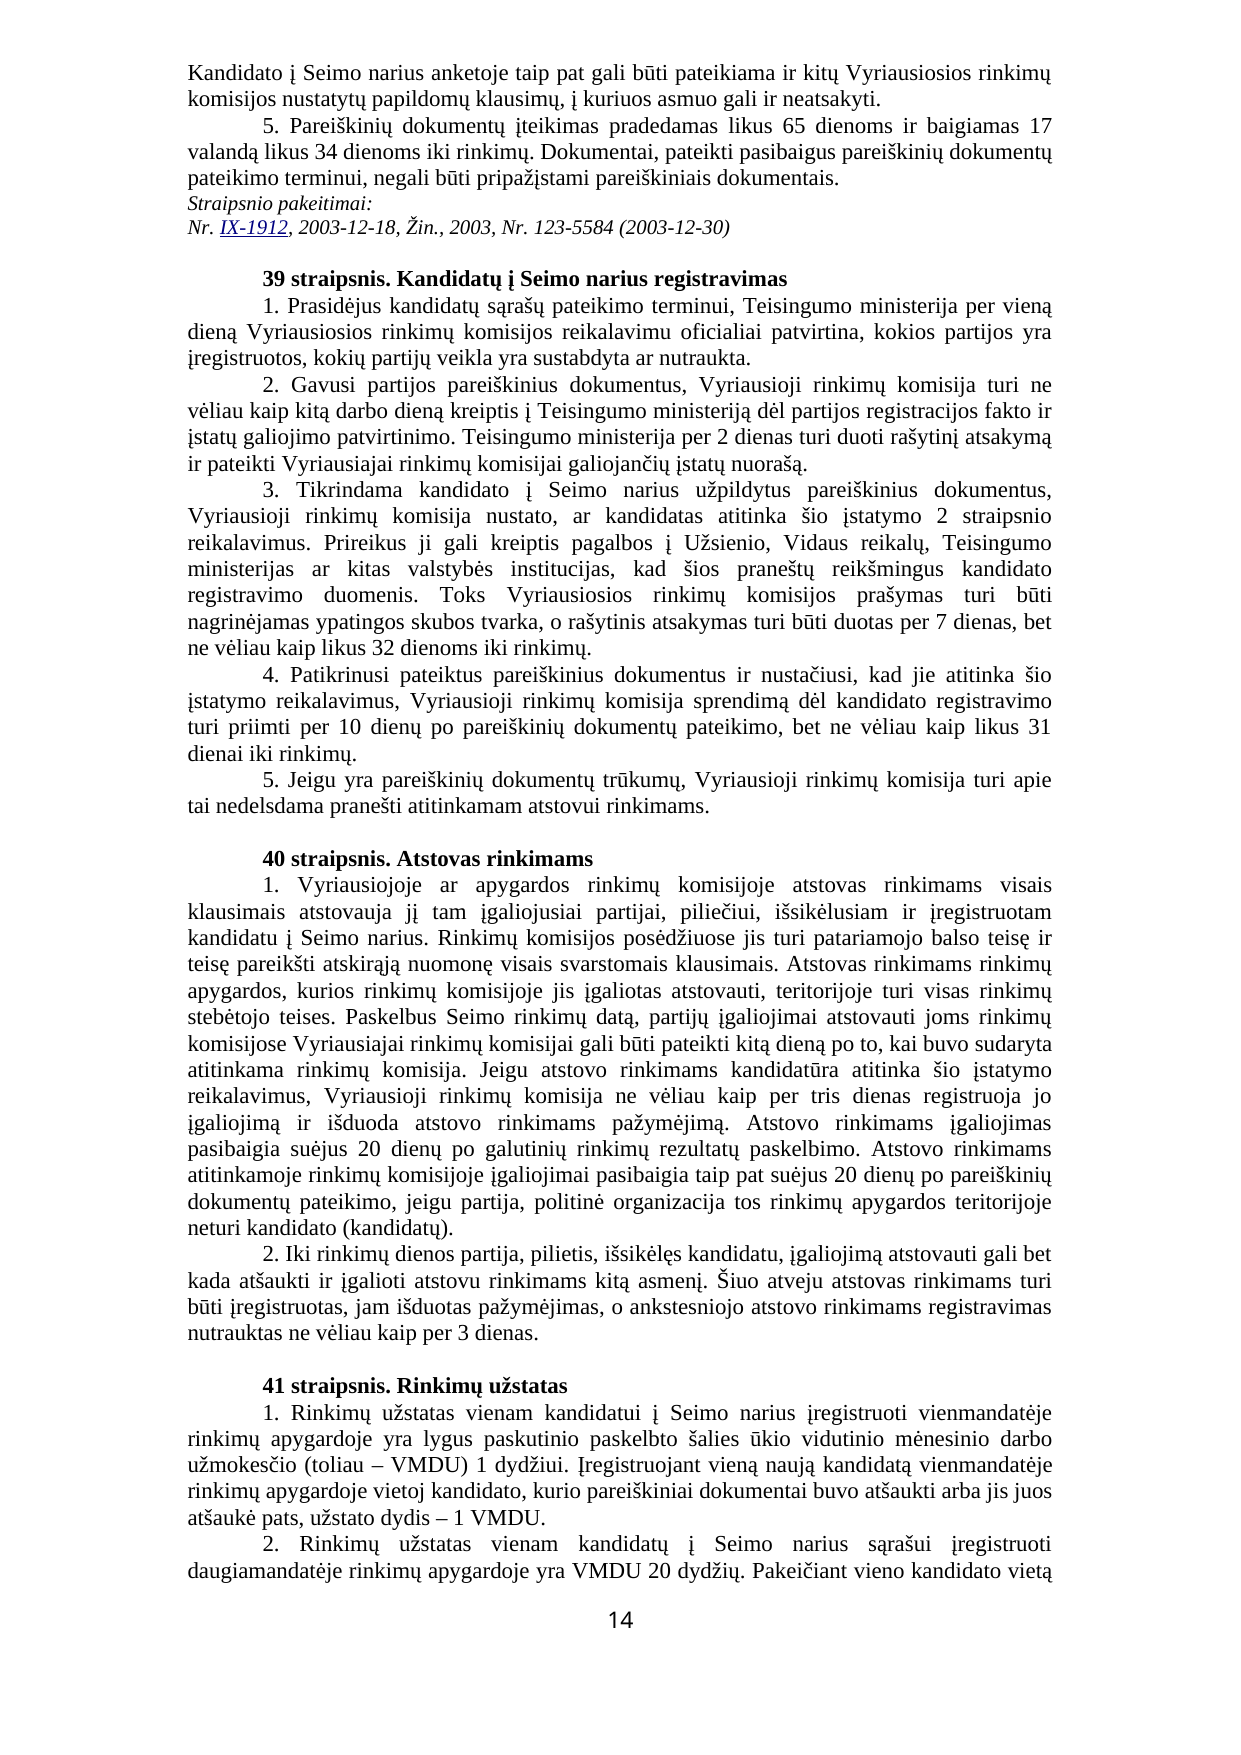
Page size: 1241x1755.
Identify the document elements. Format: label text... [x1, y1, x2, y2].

text 5. Pareiškinių dokumentų įteikimas pradedamas likus 65 dienoms ir baigiamas 17 valandą likus 34 dienoms iki rinkimų. Dokumentai, pateikti pasibaigus pareiškinių dokumentų pateikimo terminui, negali būti pripažįstami pareiškiniais dokumentais. [187, 112, 1053, 191]
subtitle 40 straipsnis. Atstovas rinkimams [187, 845, 1053, 871]
text 1. Vyriausiojoje ar apygardos rinkimų komisijoje atstovas rinkimams visais klausimais atstovauja jį tam įgaliojusiai partijai, piliečiui, išsikėlusiam ir įregistruotam kandidatu į Seimo narius. Rinkimų komisijos posėdžiuose jis turi patariamojo balso teisę ir teisę pareikšti atskirąją nuomonę visais svarstomais klausimais. Atstovas rinkimams rinkimų apygardos, kurios rinkimų komisijoje jis įgaliotas atstovauti, teritorijoje turi visas rinkimų stebėtojo teises. Paskelbus Seimo rinkimų datą, partijų įgaliojimai atstovauti joms rinkimų komisijose Vyriausiajai rinkimų komisijai gali būti pateikti kitą dieną po to, kai buvo sudaryta atitinkama rinkimų komisija. Jeigu atstovo rinkimams kandidatūra atitinka šio įstatymo reikalavimus, Vyriausioji rinkimų komisija ne vėliau kaip per tris dienas registruoja jo įgaliojimą ir išduoda atstovo rinkimams pažymėjimą. Atstovo rinkimams įgaliojimas pasibaigia suėjus 20 dienų po galutinių rinkimų rezultatų paskelbimo. Atstovo rinkimams atitinkamoje rinkimų komisijoje įgaliojimai pasibaigia taip pat suėjus 20 dienų po pareiškinių dokumentų pateikimo, jeigu partija, politinė organizacija tos rinkimų apygardos teritorijoje neturi kandidato (kandidatų). [187, 871, 1053, 1240]
text Straipsnio pakeitimai: [187, 191, 1053, 215]
text 4. Patikrinusi pateiktus pareiškinius dokumentus ir nustačiusi, kad jie atitinka šio įstatymo reikalavimus, Vyriausioji rinkimų komisija sprendimą dėl kandidato registravimo turi priimti per 10 dienų po pareiškinių dokumentų pateikimo, bet ne vėliau kaip likus 31 dienai iki rinkimų. [187, 661, 1053, 766]
text 3. Tikrindama kandidato į Seimo narius užpildytus pareiškinius dokumentus, Vyriausioji rinkimų komisija nustato, ar kandidatas atitinka šio įstatymo 2 straipsnio reikalavimus. Prireikus ji gali kreiptis pagalbos į Užsienio, Vidaus reikalų, Teisingumo ministerijas ar kitas valstybės institucijas, kad šios praneštų reikšmingus kandidato registravimo duomenis. Toks Vyriausiosios rinkimų komisijos prašymas turi būti nagrinėjamas ypatingos skubos tvarka, o rašytinis atsakymas turi būti duotas per 7 dienas, bet ne vėliau kaip likus 32 dienoms iki rinkimų. [187, 476, 1053, 661]
text 2. Gavusi partijos pareiškinius dokumentus, Vyriausioji rinkimų komisija turi ne vėliau kaip kitą darbo dieną kreiptis į Teisingumo ministeriją dėl partijos registracijos fakto ir įstatų galiojimo patvirtinimo. Teisingumo ministerija per 2 dienas turi duoti rašytinį atsakymą ir pateikti Vyriausiajai rinkimų komisijai galiojančių įstatų nuorašą. [187, 371, 1053, 476]
text 2. Rinkimų užstatas vienam kandidatų į Seimo narius sąrašui įregistruoti daugiamandatėje rinkimų apygardoje yra VMDU 20 dydžių. Pakeičiant vieno kandidato vietą [187, 1530, 1053, 1583]
text 1. Prasidėjus kandidatų sąrašų pateikimo terminui, Teisingumo ministerija per vieną dieną Vyriausiosios rinkimų komisijos reikalavimu oficialiai patvirtina, kokios partijos yra įregistruotos, kokių partijų veikla yra sustabdyta ar nutraukta. [187, 292, 1053, 371]
subtitle 39 straipsnis. Kandidatų į Seimo narius registravimas [187, 265, 1053, 292]
text 1. Rinkimų užstatas vienam kandidatui į Seimo narius įregistruoti vienmandatėje rinkimų apygardoje yra lygus paskutinio paskelbto šalies ūkio vidutinio mėnesinio darbo užmokesčio (toliau – VMDU) 1 dydžiui. Įregistruojant vieną naują kandidatą vienmandatėje rinkimų apygardoje vietoj kandidato, kurio pareiškiniai dokumentai buvo atšaukti arba jis juos atšaukė pats, užstato dydis – 1 VMDU. [187, 1398, 1053, 1530]
subtitle 41 straipsnis. Rinkimų užstatas [187, 1372, 1053, 1398]
text 5. Jeigu yra pareiškinių dokumentų trūkumų, Vyriausioji rinkimų komisija turi apie tai nedelsdama pranešti atitinkamam atstovui rinkimams. [187, 766, 1053, 819]
text Kandidato į Seimo narius anketoje taip pat gali būti pateikiama ir kitų Vyriausiosios rinkimų komisijos nustatytų papildomų klausimų, į kuriuos asmuo gali ir neatsakyti. [187, 59, 1053, 112]
text Nr. IX-1912, 2003-12-18, Žin., 2003, Nr. 123-5584 (2003-12-30) [187, 215, 1053, 239]
text 2. Iki rinkimų dienos partija, pilietis, išsikėlęs kandidatu, įgaliojimą atstovauti gali bet kada atšaukti ir įgalioti atstovu rinkimams kitą asmenį. Šiuo atveju atstovas rinkimams turi būti įregistruotas, jam išduotas pažymėjimas, o ankstesniojo atstovo rinkimams registravimas nutrauktas ne vėliau kaip per 3 dienas. [187, 1240, 1053, 1346]
